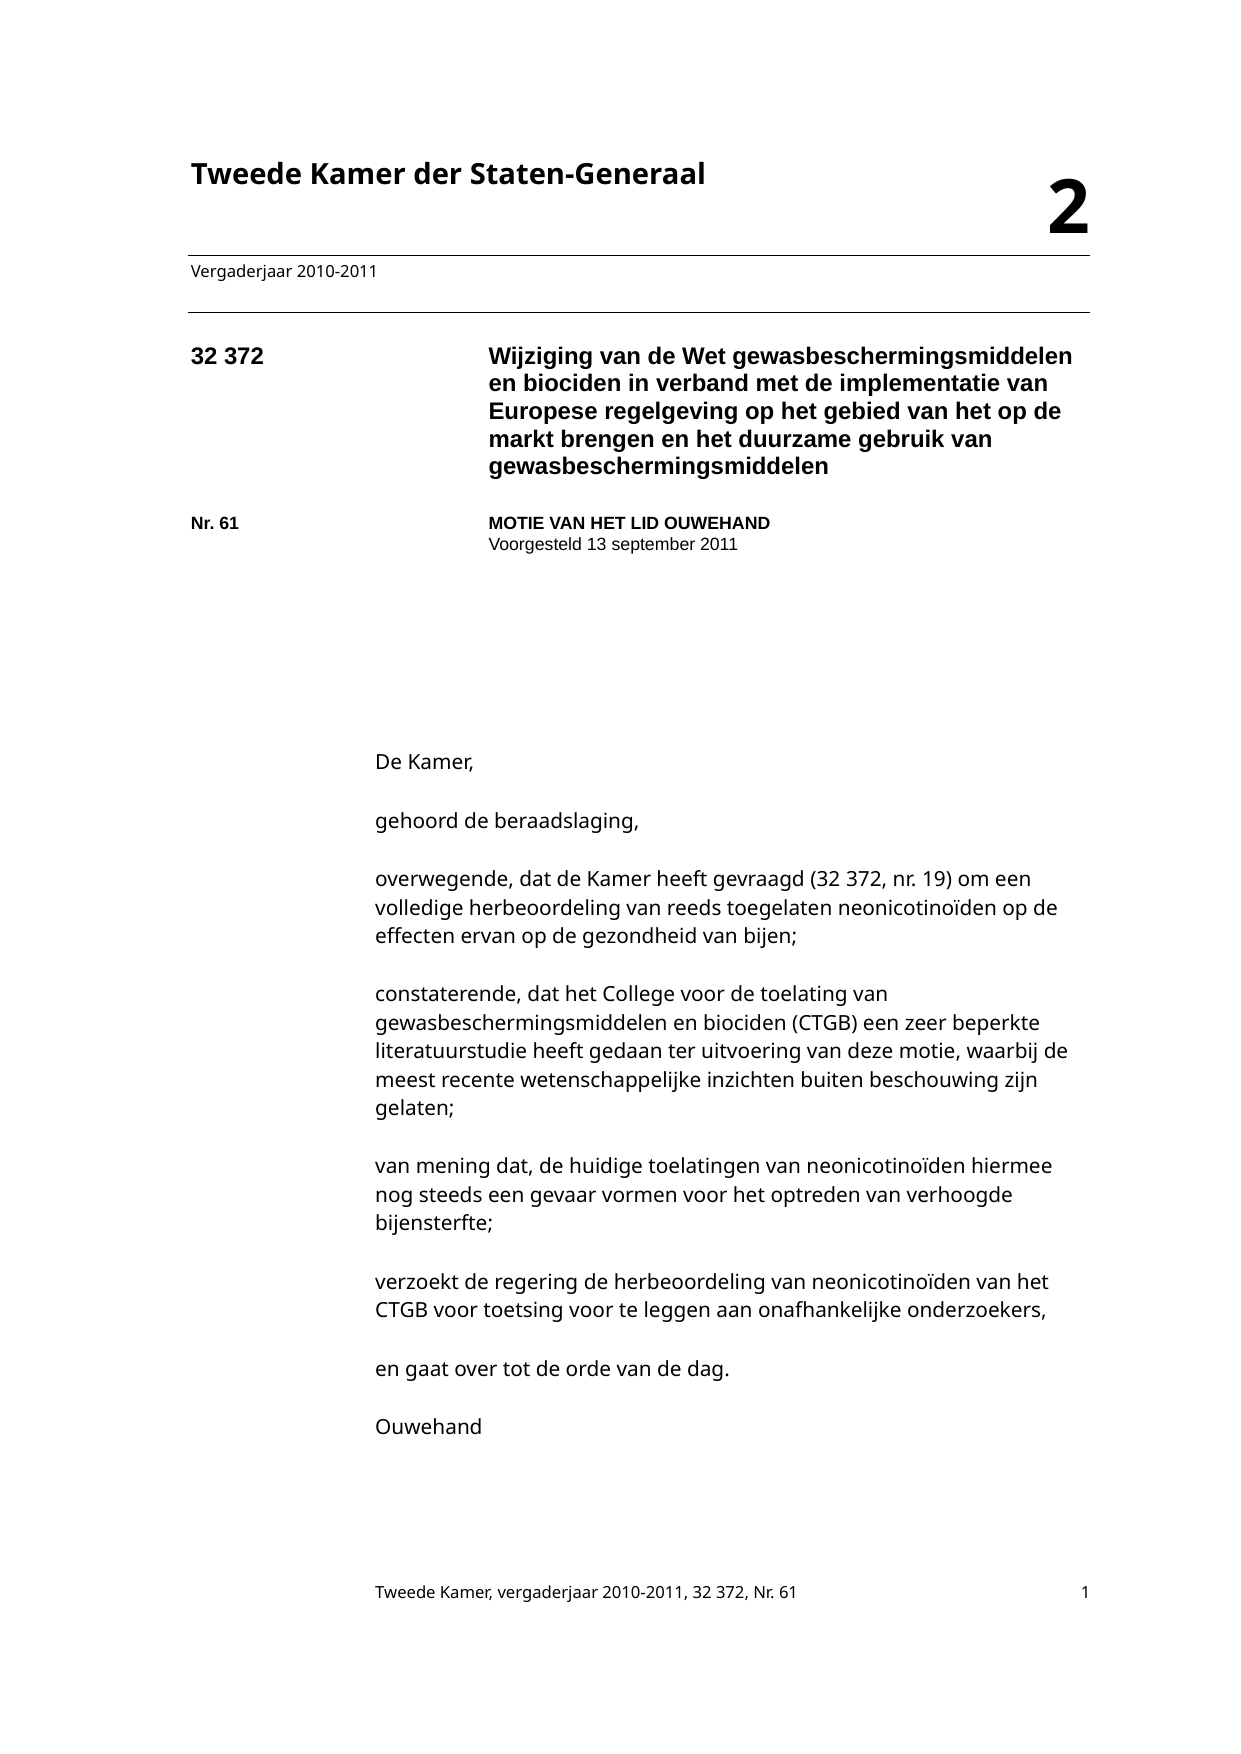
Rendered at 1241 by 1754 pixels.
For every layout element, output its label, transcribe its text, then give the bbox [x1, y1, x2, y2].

table_cell MOTIE VAN HET LID OUWEHAND Voorgesteld 13 september 2011 [485, 510, 1090, 629]
table_cell Vergaderjaar 2010-2011 [188, 256, 485, 312]
text constaterende, dat het College voor de toelating van gewasbeschermingsmiddelen en biociden (CTGB) een zeer beperkte literatuurstudie heeft gedaan ter uitvoering van deze motie, waarbij de meest recente wetenschappelijke inzichten buiten beschouwing zijn gelaten; [375, 979, 1090, 1122]
table_cell Wijziging van de Wet gewasbeschermingsmiddelen en biociden in verband met de implementatie van Europese regelgeving op het gebied van het op de markt brengen en het duurzame gebruik van gewasbeschermingsmiddelen [485, 339, 1090, 510]
table_cell Nr. 61 [188, 510, 485, 629]
text De Kamer, [375, 747, 1090, 776]
text overwegende, dat de Kamer heeft gevraagd (32 372, nr. 19) om een volledige herbeoordeling van reeds toegelaten neonicotinoïden op de effecten ervan op de gezondheid van bijen; [375, 864, 1090, 949]
table_cell [188, 313, 485, 339]
table_cell [485, 313, 1090, 339]
table_cell [485, 256, 1090, 312]
text gehoord de beraadslaging, [375, 806, 1090, 834]
table_cell 32 372 [188, 339, 485, 510]
text en gaat over tot de orde van de dag. [375, 1354, 1090, 1382]
table_header Tweede Kamer der Staten-Generaal [188, 150, 909, 255]
text van mening dat, de huidige toelatingen van neonicotinoïden hiermee nog steeds een gevaar vormen voor het optreden van verhoogde bijensterfte; [375, 1152, 1090, 1237]
table_header 2 [910, 150, 1090, 255]
text verzoekt de regering de herbeoordeling van neonicotinoïden van het CTGB voor toetsing voor te leggen aan onafhankelijke onderzoekers, [375, 1267, 1090, 1324]
text Ouwehand [375, 1412, 1090, 1441]
